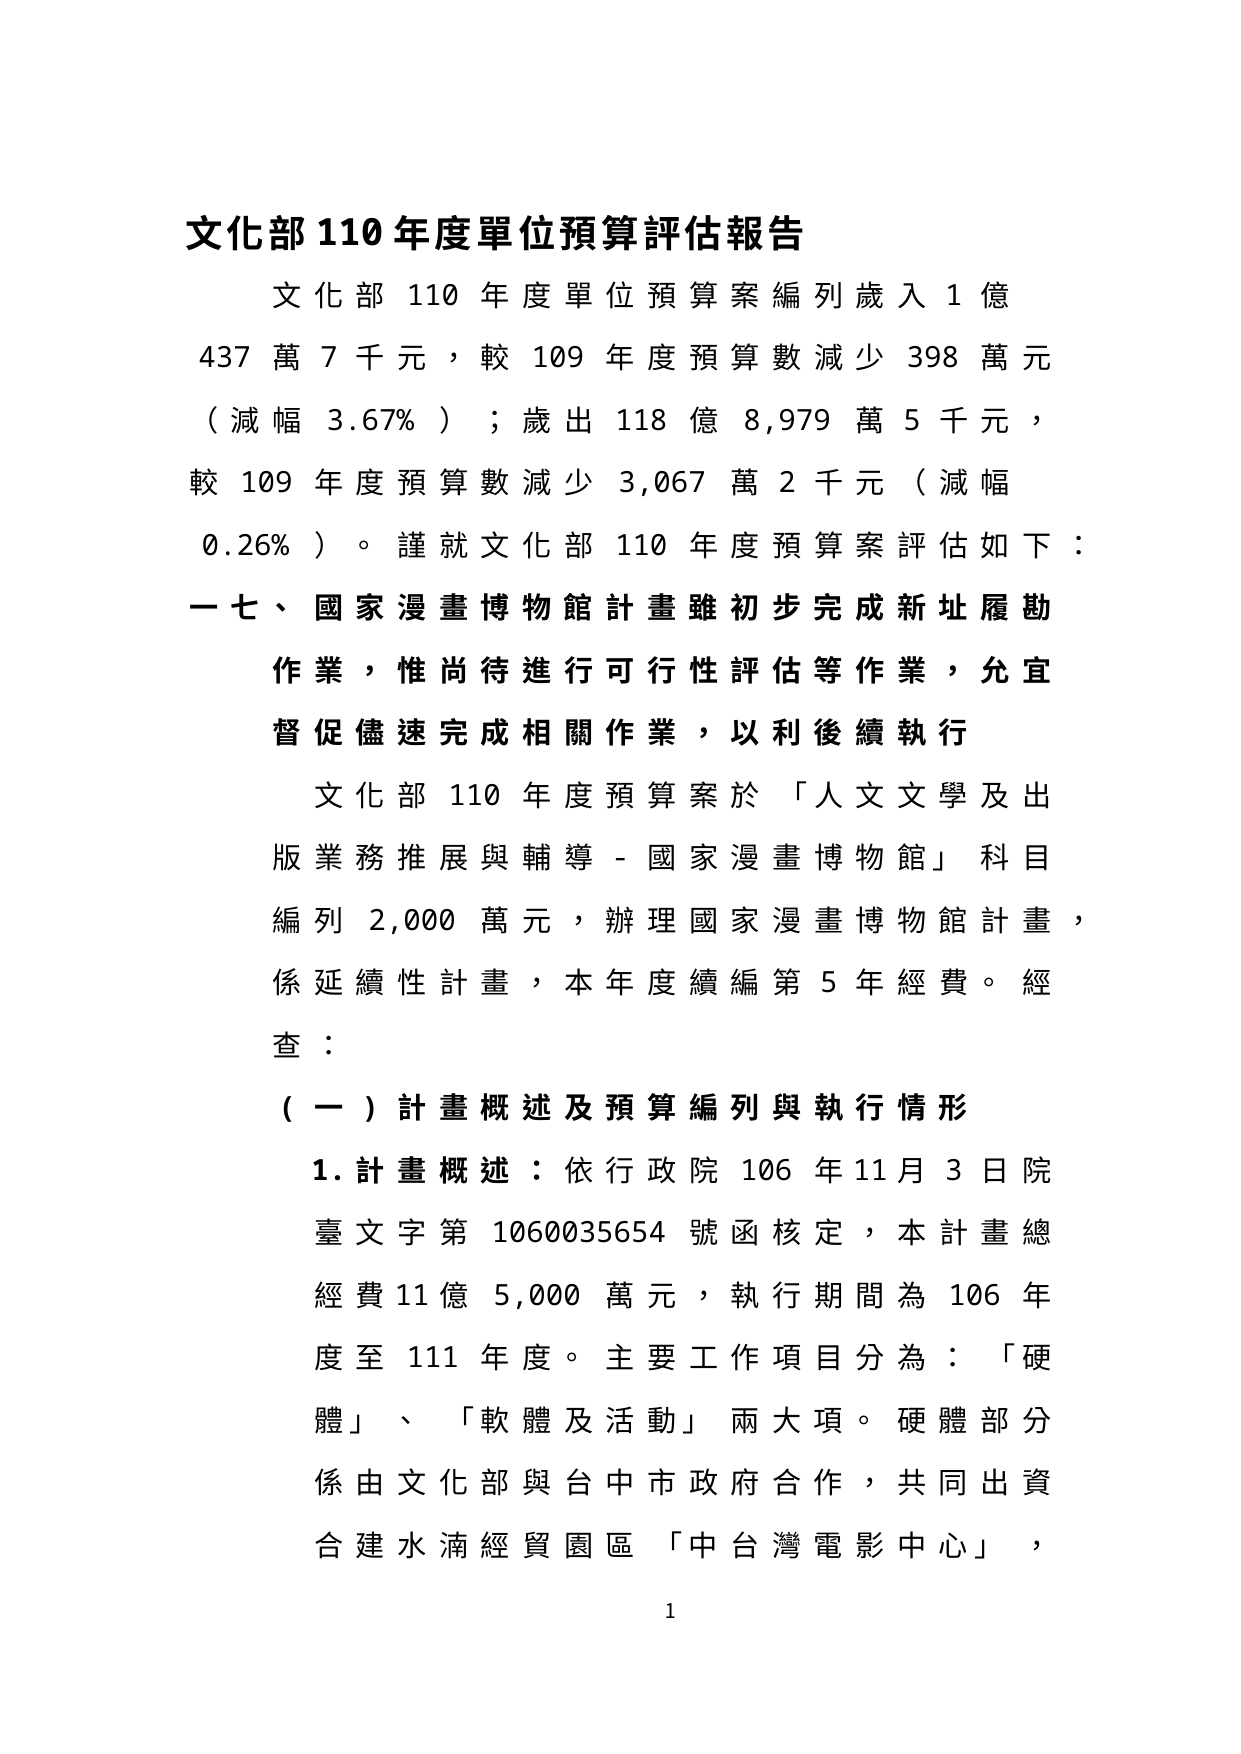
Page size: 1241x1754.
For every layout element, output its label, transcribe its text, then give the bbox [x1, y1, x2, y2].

text 文化部110年度預算案於「人文文學及出版業務推展與輔導-國家漫畫博物館」科目編列2,000萬元，辦理國家漫畫博物館計畫，係延續性計畫，本年度續編第5年經費。經查： [242, 752, 1058, 1064]
text 1.計畫概述：依行政院106年11月3日院臺文字第1060035654號函核定，本計畫總經費11億5,000萬元，執行期間為106年度至111年度。主要工作項目分為：「硬體」、「軟體及活動」兩大項。硬體部分係由文化部與台中市政府合作，共同出資合建水湳經貿園區「中台灣電影中心」， [271, 1127, 1058, 1564]
text 文化部110年度單位預算評估報告 [183, 189, 1058, 252]
text 文化部110年度單位預算案編列歲入1億437萬7千元，較109年度預算數減少398萬元（減幅3.67%）；歲出118億8,979萬5千元，較109年度預算數減少3,067萬2千元（減幅0.26%）。謹就文化部110年度預算案評估如下： [183, 252, 1058, 564]
text 一七、國家漫畫博物館計畫雖初步完成新址履勘作業，惟尚待進行可行性評估等作業，允宜督促儘速完成相關作業，以利後續執行 [183, 564, 1058, 752]
text (一)計畫概述及預算編列與執行情形 [242, 1064, 1058, 1127]
